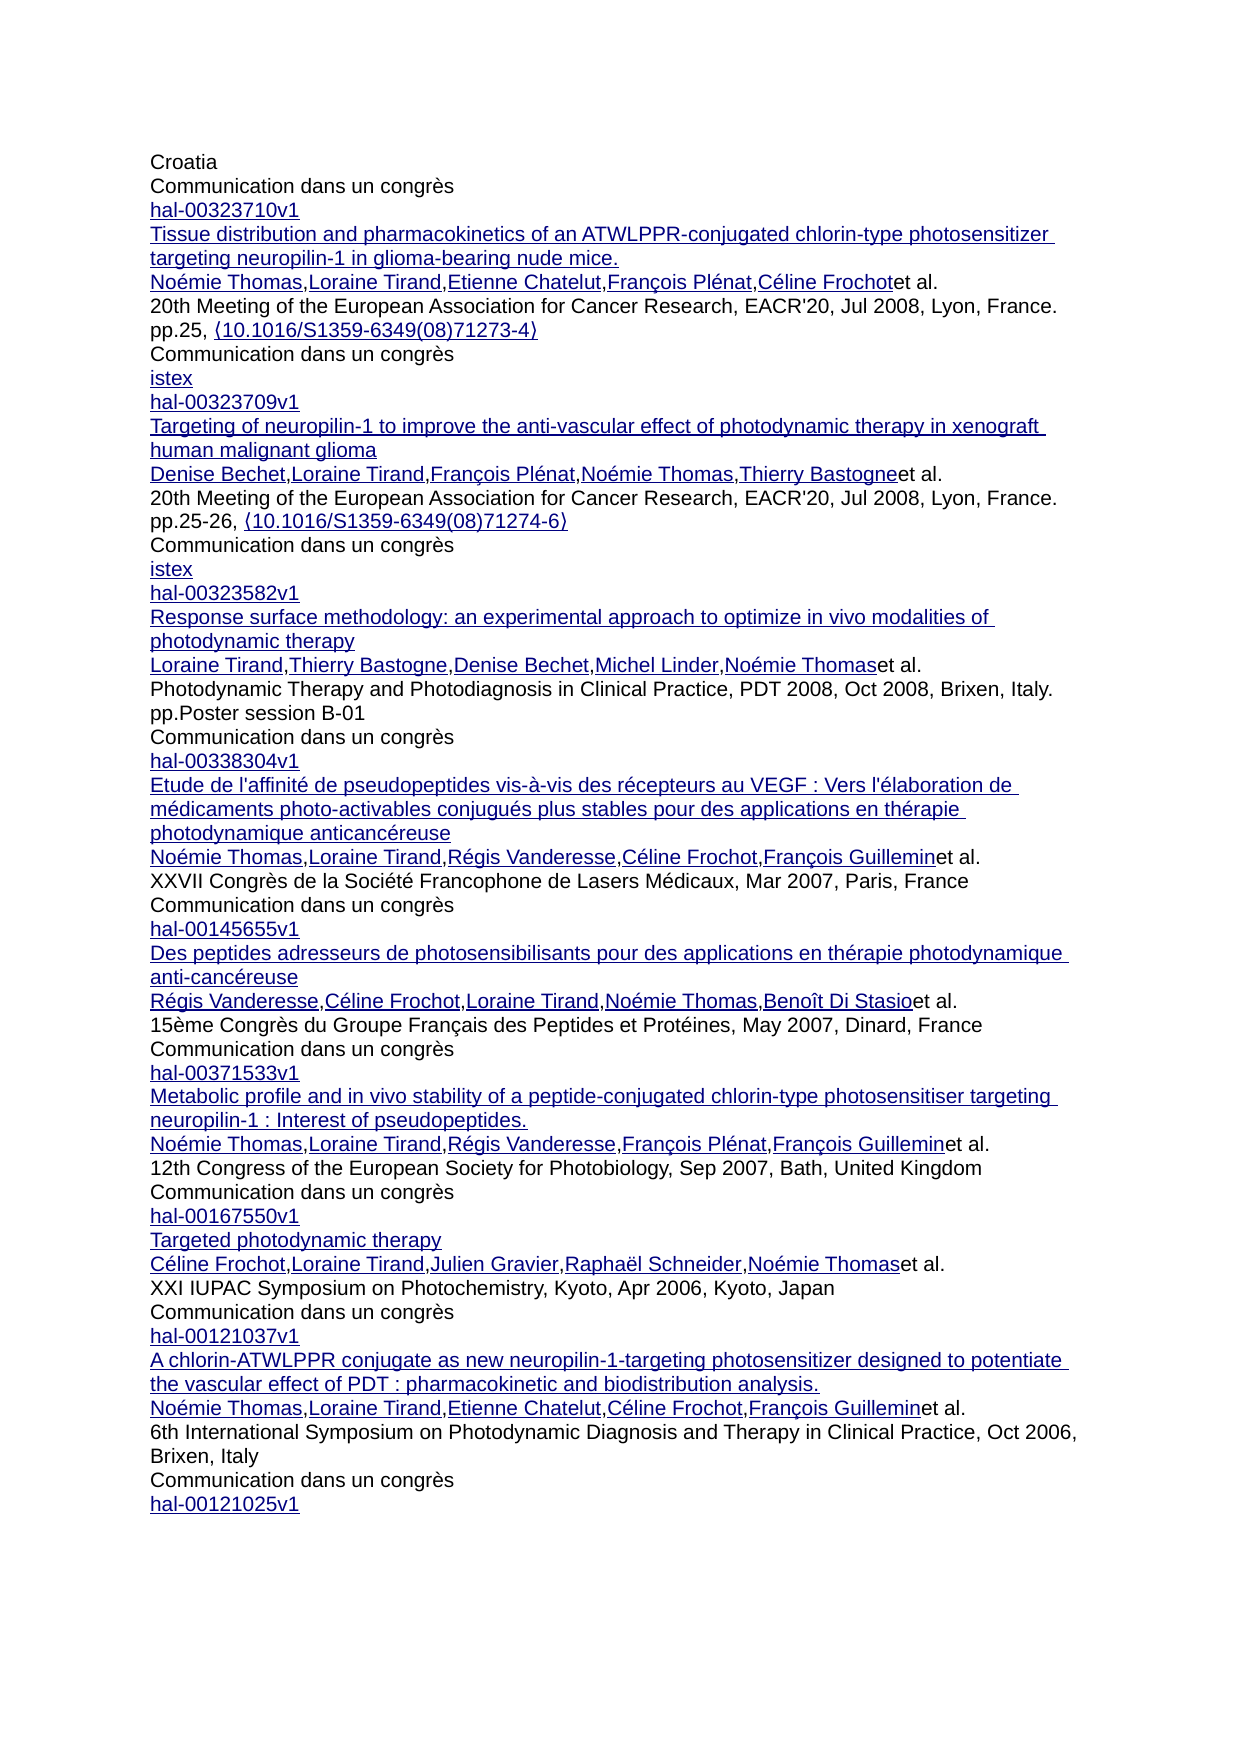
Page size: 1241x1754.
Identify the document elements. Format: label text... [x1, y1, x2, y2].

table_cell Targeting of neuropilin-1 to improve the anti-vascular effect of photodynamic therapy in xenograft human malignant glioma Denise Bechet,Loraine Tirand,François Plénat,Noémie Thomas,Thierry Bastogneet al. 20th Meeting of the European Association for Cancer Research, EACR'20, Jul 2008, Lyon, France. pp.25-26, ⟨10.1016/S1359-6349(08)71274-6⟩ Communication dans un congrès istex hal-00323582v1 [150, 414, 1090, 605]
table_cell Metabolic profile and in vivo stability of a peptide-conjugated chlorin-type photosensitiser targeting neuropilin-1 : Interest of pseudopeptides. Noémie Thomas,Loraine Tirand,Régis Vanderesse,François Plénat,François Guilleminet al. 12th Congress of the European Society for Photobiology, Sep 2007, Bath, United Kingdom Communication dans un congrès hal-00167550v1 [150, 1084, 1090, 1228]
table_cell Des peptides adresseurs de photosensibilisants pour des applications en thérapie photodynamique anti-cancéreuse Régis Vanderesse,Céline Frochot,Loraine Tirand,Noémie Thomas,Benoît Di Stasioet al. 15ème Congrès du Groupe Français des Peptides et Protéines, May 2007, Dinard, France Communication dans un congrès hal-00371533v1 [150, 941, 1090, 1084]
table_cell Response surface methodology: an experimental approach to optimize in vivo modalities of photodynamic therapy Loraine Tirand,Thierry Bastogne,Denise Bechet,Michel Linder,Noémie Thomaset al. Photodynamic Therapy and Photodiagnosis in Clinical Practice, PDT 2008, Oct 2008, Brixen, Italy. pp.Poster session B-01 Communication dans un congrès hal-00338304v1 [150, 605, 1090, 773]
table_cell Targeted photodynamic therapy Céline Frochot,Loraine Tirand,Julien Gravier,Raphaël Schneider,Noémie Thomaset al. XXI IUPAC Symposium on Photochemistry, Kyoto, Apr 2006, Kyoto, Japan Communication dans un congrès hal-00121037v1 [150, 1228, 1090, 1348]
table_cell A chlorin-ATWLPPR conjugate as new neuropilin-1-targeting photosensitizer designed to potentiate the vascular effect of PDT : pharmacokinetic and biodistribution analysis. Noémie Thomas,Loraine Tirand,Etienne Chatelut,Céline Frochot,François Guilleminet al. 6th International Symposium on Photodynamic Diagnosis and Therapy in Clinical Practice, Oct 2006, Brixen, Italy Communication dans un congrès hal-00121025v1 [150, 1348, 1090, 1516]
table_cell Tissue distribution and pharmacokinetics of an ATWLPPR-conjugated chlorin-type photosensitizer targeting neuropilin-1 in glioma-bearing nude mice. Noémie Thomas,Loraine Tirand,Etienne Chatelut,François Plénat,Céline Frochotet al. 20th Meeting of the European Association for Cancer Research, EACR'20, Jul 2008, Lyon, France. pp.25, ⟨10.1016/S1359-6349(08)71273-4⟩ Communication dans un congrès istex hal-00323709v1 [150, 222, 1090, 413]
table_cell Croatia Communication dans un congrès hal-00323710v1 [150, 150, 1090, 222]
table_cell Etude de l'affinité de pseudopeptides vis-à-vis des récepteurs au VEGF : Vers l'élaboration de médicaments photo-activables conjugués plus stables pour des applications en thérapie photodynamique anticancéreuse Noémie Thomas,Loraine Tirand,Régis Vanderesse,Céline Frochot,François Guilleminet al. XXVII Congrès de la Société Francophone de Lasers Médicaux, Mar 2007, Paris, France Communication dans un congrès hal-00145655v1 [150, 773, 1090, 941]
